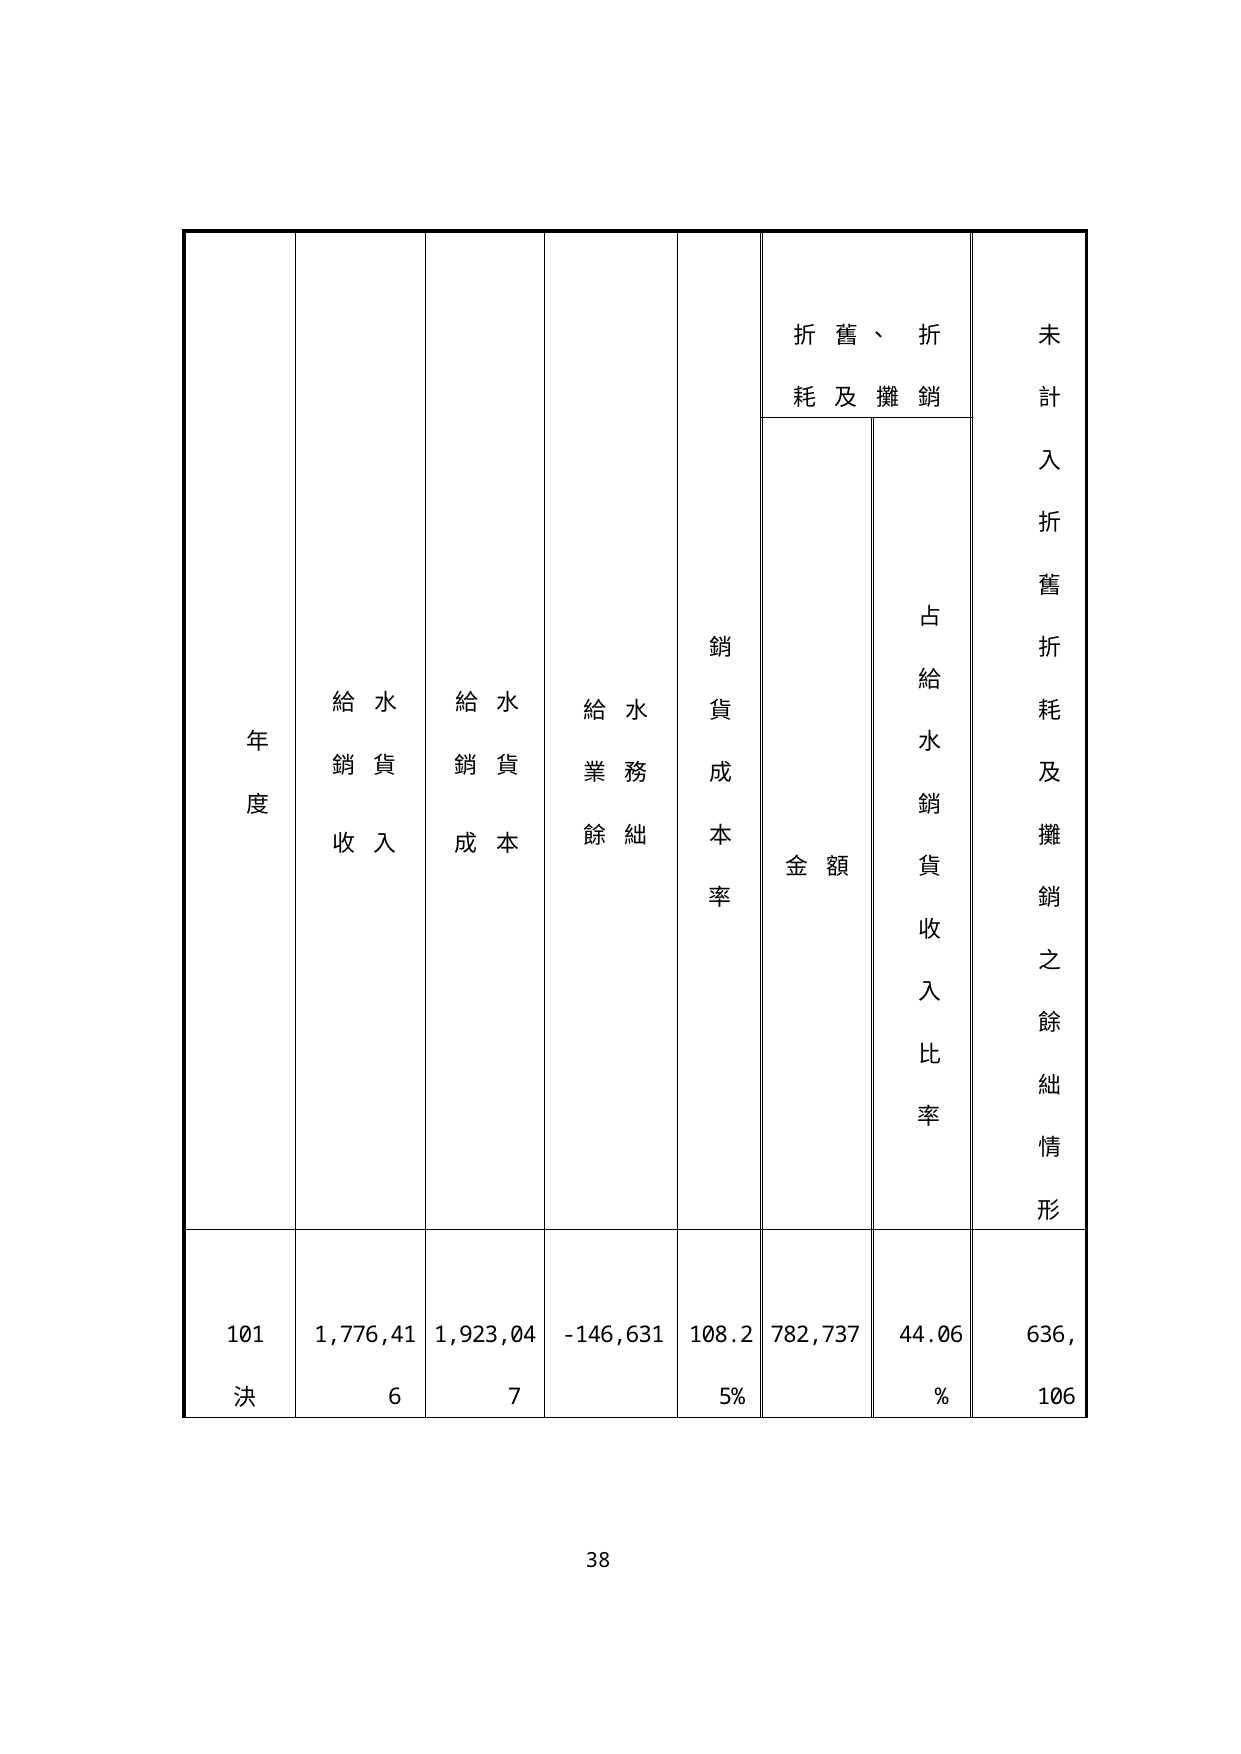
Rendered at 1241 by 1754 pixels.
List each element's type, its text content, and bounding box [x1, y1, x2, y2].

table_header 未計入折舊折耗及攤銷之餘絀情形 [973, 233, 1085, 1229]
table_header 給水業務 餘絀 [545, 233, 677, 1229]
table_header 給水銷貨 成本 [426, 233, 544, 1229]
table_cell 108.25% [678, 1230, 760, 1417]
table_header 給水銷貨 收入 [296, 233, 425, 1229]
table_header 折舊、折耗及攤銷 [763, 233, 970, 417]
table_cell 782,737 [763, 1230, 871, 1417]
table_cell 占給水銷貨收入比率 [874, 418, 970, 1229]
table_cell 1,923,047 [426, 1230, 544, 1417]
table_header 銷貨成本率 [678, 233, 760, 1229]
table_cell 金額 [763, 418, 871, 1229]
table_cell 1,776,416 [296, 1230, 425, 1417]
table_cell -146,631 [545, 1230, 677, 1417]
table_cell 101決 [186, 1230, 295, 1417]
table_header 年度 [186, 233, 295, 1229]
table_cell 44.06% [874, 1230, 970, 1417]
table_cell 636,106 [973, 1230, 1085, 1417]
